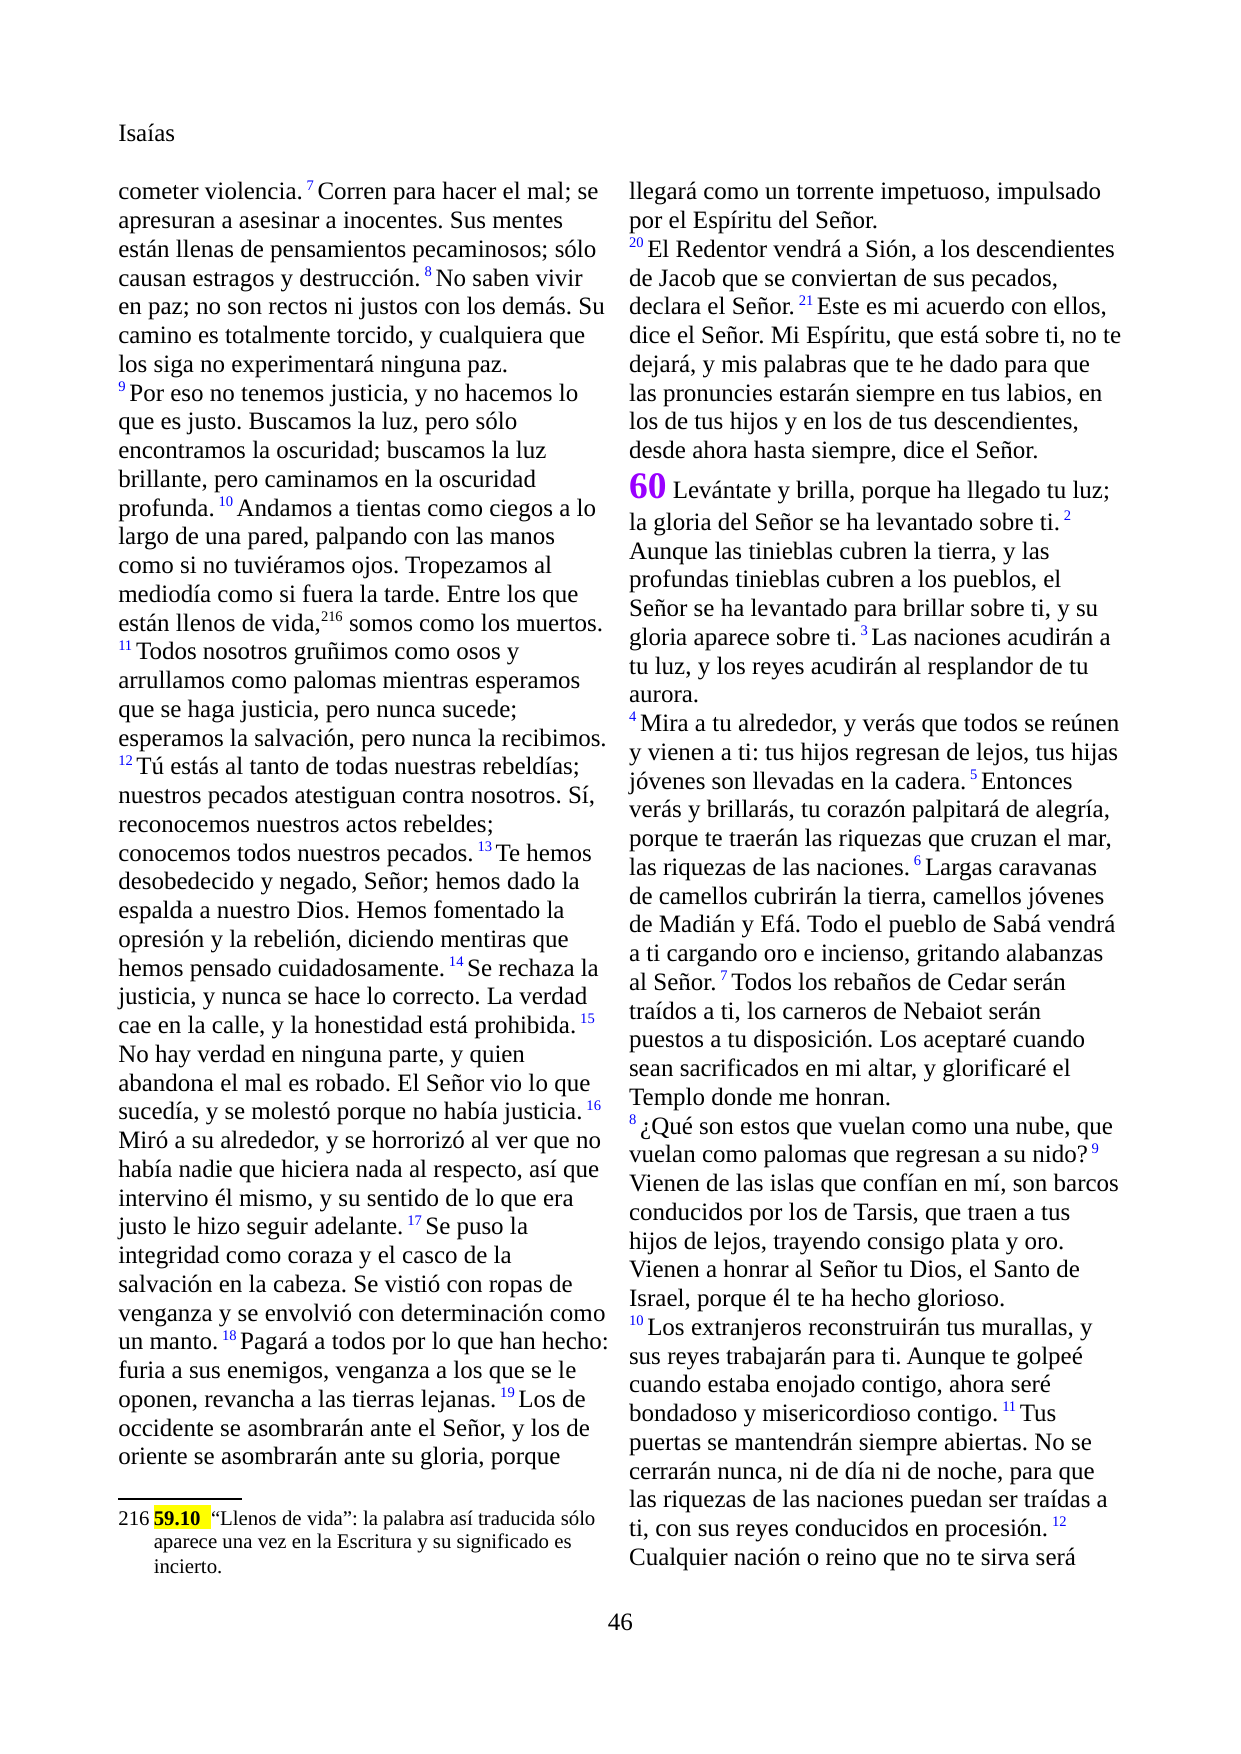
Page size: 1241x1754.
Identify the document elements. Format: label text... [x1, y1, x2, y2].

text 10 Los extranjeros reconstruirán tus murallas, y sus reyes trabajarán para ti. Aunque te golpeé cuando estaba enojado contigo, ahora seré bondadoso y misericordioso contigo. 11 Tus puertas se mantendrán siempre abiertas. No se cerrarán nunca, ni de día ni de noche, para que las riquezas de las naciones puedan ser traídas a ti, con sus reyes conducidos en procesión. 12 Cualquier nación o reino que no te sirva será [629, 1312, 1122, 1571]
text llegará como un torrente impetuoso, impulsado por el Espíritu del Señor. [629, 176, 1122, 234]
text 59.10 “Llenos de vida”: la palabra así traducida sólo aparece una vez en la Escritura y su significado es incierto. [118, 1505, 611, 1578]
text 8 ¿Qué son estos que vuelan como una nube, que vuelan como palomas que regresan a su nido? 9 Vienen de las islas que confían en mí, son barcos conducidos por los de Tarsis, que traen a tus hijos de lejos, trayendo consigo plata y oro. Vienen a honrar al Señor tu Dios, el Santo de Israel, porque él te ha hecho glorioso. [629, 1111, 1122, 1312]
text 4 Mira a tu alrededor, y verás que todos se reúnen y vienen a ti: tus hijos regresan de lejos, tus hijas jóvenes son llevadas en la cadera. 5 Entonces verás y brillarás, tu corazón palpitará de alegría, porque te traerán las riquezas que cruzan el mar, las riquezas de las naciones. 6 Largas caravanas de camellos cubrirán la tierra, camellos jóvenes de Madián y Efá. Todo el pueblo de Sabá vendrá a ti cargando oro e incienso, gritando alabanzas al Señor. 7 Todos los rebaños de Cedar serán traídos a ti, los carneros de Nebaiot serán puestos a tu disposición. Los aceptaré cuando sean sacrificados en mi altar, y glorificaré el Templo donde me honran. [629, 708, 1122, 1111]
text 60 Levántate y brilla, porque ha llegado tu luz; la gloria del Señor se ha levantado sobre ti. 2 Aunque las tinieblas cubren la tierra, y las profundas tinieblas cubren a los pueblos, el Señor se ha levantado para brillar sobre ti, y su gloria aparece sobre ti. 3 Las naciones acudirán a tu luz, y los reyes acudirán al resplandor de tu aurora. [629, 464, 1122, 708]
text 9 Por eso no tenemos justicia, y no hacemos lo que es justo. Buscamos la luz, pero sólo encontramos la oscuridad; buscamos la luz brillante, pero caminamos en la oscuridad profunda. 10 Andamos a tientas como ciegos a lo largo de una pared, palpando con las manos como si no tuviéramos ojos. Tropezamos al mediodía como si fuera la tarde. Entre los que están llenos de vida, somos como los muertos. 11 Todos nosotros gruñimos como osos y arrullamos como palomas mientras esperamos que se haga justicia, pero nunca sucede; esperamos la salvación, pero nunca la recibimos. 12 Tú estás al tanto de todas nuestras rebeldías; nuestros pecados atestiguan contra nosotros. Sí, reconocemos nuestros actos rebeldes; conocemos todos nuestros pecados. 13 Te hemos desobedecido y negado, Señor; hemos dado la espalda a nuestro Dios. Hemos fomentado la opresión y la rebelión, diciendo mentiras que hemos pensado cuidadosamente. 14 Se rechaza la justicia, y nunca se hace lo correcto. La verdad cae en la calle, y la honestidad está prohibida. 15 No hay verdad en ninguna parte, y quien abandona el mal es robado. El Señor vio lo que sucedía, y se molestó porque no había justicia. 16 Miró a su alrededor, y se horrorizó al ver que no había nadie que hiciera nada al respecto, así que intervino él mismo, y su sentido de lo que era justo le hizo seguir adelante. 17 Se puso la integridad como coraza y el casco de la salvación en la cabeza. Se vistió con ropas de venganza y se envolvió con determinación como un manto. 18 Pagará a todos por lo que han hecho: furia a sus enemigos, venganza a los que se le oponen, revancha a las tierras lejanas. 19 Los de occidente se asombrarán ante el Señor, y los de oriente se asombrarán ante su gloria, porque [118, 378, 611, 1470]
text cometer violencia. 7 Corren para hacer el mal; se apresuran a asesinar a inocentes. Sus mentes están llenas de pensamientos pecaminosos; sólo causan estragos y destrucción. 8 No saben vivir en paz; no son rectos ni justos con los demás. Su camino es totalmente torcido, y cualquiera que los siga no experimentará ninguna paz. [118, 176, 611, 378]
text 20 El Redentor vendrá a Sión, a los descendientes de Jacob que se conviertan de sus pecados, declara el Señor. 21 Este es mi acuerdo con ellos, dice el Señor. Mi Espíritu, que está sobre ti, no te dejará, y mis palabras que te he dado para que las pronuncies estarán siempre en tus labios, en los de tus hijos y en los de tus descendientes, desde ahora hasta siempre, dice el Señor. [629, 234, 1122, 464]
